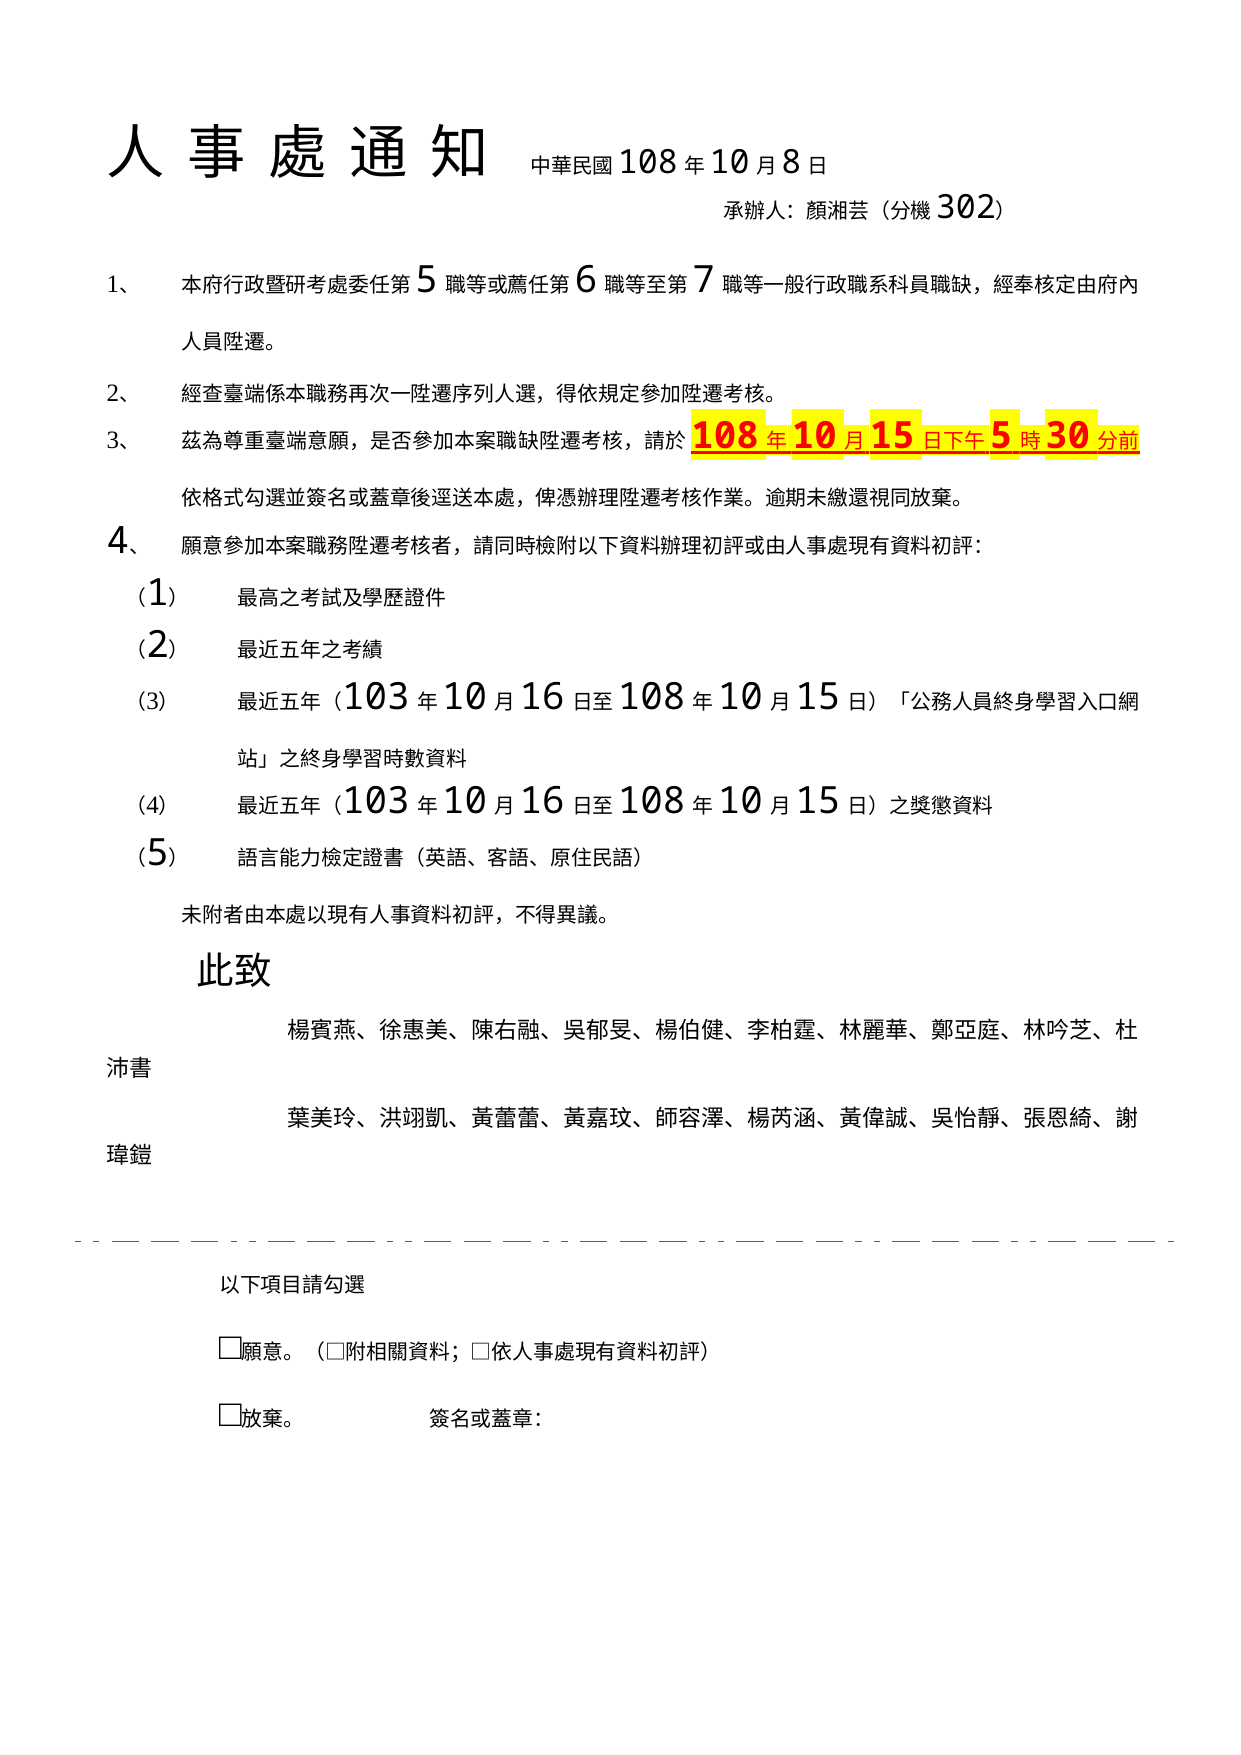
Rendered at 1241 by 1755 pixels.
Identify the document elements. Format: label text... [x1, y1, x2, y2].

list 最高之考試及學歷證件 [125, 564, 1140, 616]
list 茲為尊重臺端意願，是否參加本案職缺陞遷考核，請於108年10月15日下午5時30分前依格式勾選並簽名或蓋章後逕送本處，俾憑辦理陞遷考核作業。逾期未繳還視同放棄。 [106, 408, 1140, 512]
list 本府行政暨研考處委任第5職等或薦任第6職等至第7職等一般行政職系科員職缺，經奉核定由府內人員陞遷。 [106, 251, 1140, 356]
text 承辦人：顏湘芸（分機302） [106, 185, 1140, 226]
list 最近五年（103年10月16日至108年10月15日）之獎懲資料 [125, 772, 1140, 824]
text 人事處通知 中華民國108年10月8日 [106, 131, 1140, 185]
list 經查臺端係本職務再次一陞遷序列人選，得依規定參加陞遷考核。 [106, 356, 1140, 408]
text □放棄。 簽名或蓋章： [106, 1383, 1140, 1437]
text 未附者由本處以現有人事資料初評，不得異議。 [181, 876, 1140, 928]
text 葉美玲、洪翊凱、黃蕾蕾、黃嘉玟、師容澤、楊芮涵、黃偉誠、吳怡靜、張恩綺、謝瑋鎧 [106, 1095, 1140, 1170]
list 最近五年（103年10月16日至108年10月15日）「公務人員終身學習入口網站」之終身學習時數資料 [125, 668, 1140, 772]
text □願意。（□附相關資料；□依人事處現有資料初評） [106, 1316, 1140, 1370]
text 以下項目請勾選 [106, 1249, 1140, 1304]
list 願意參加本案職務陞遷考核者，請同時檢附以下資料辦理初評或由人事處現有資料初評： [106, 512, 1140, 564]
list 最近五年之考績 [125, 616, 1140, 668]
text 此致 [106, 941, 1140, 995]
list 語言能力檢定證書（英語、客語、原住民語） [125, 824, 1140, 876]
text 楊賓燕、徐惠美、陳右融、吳郁旻、楊伯健、李柏霆、林麗華、鄭亞庭、林吟芝、杜沛書 [106, 1008, 1140, 1083]
